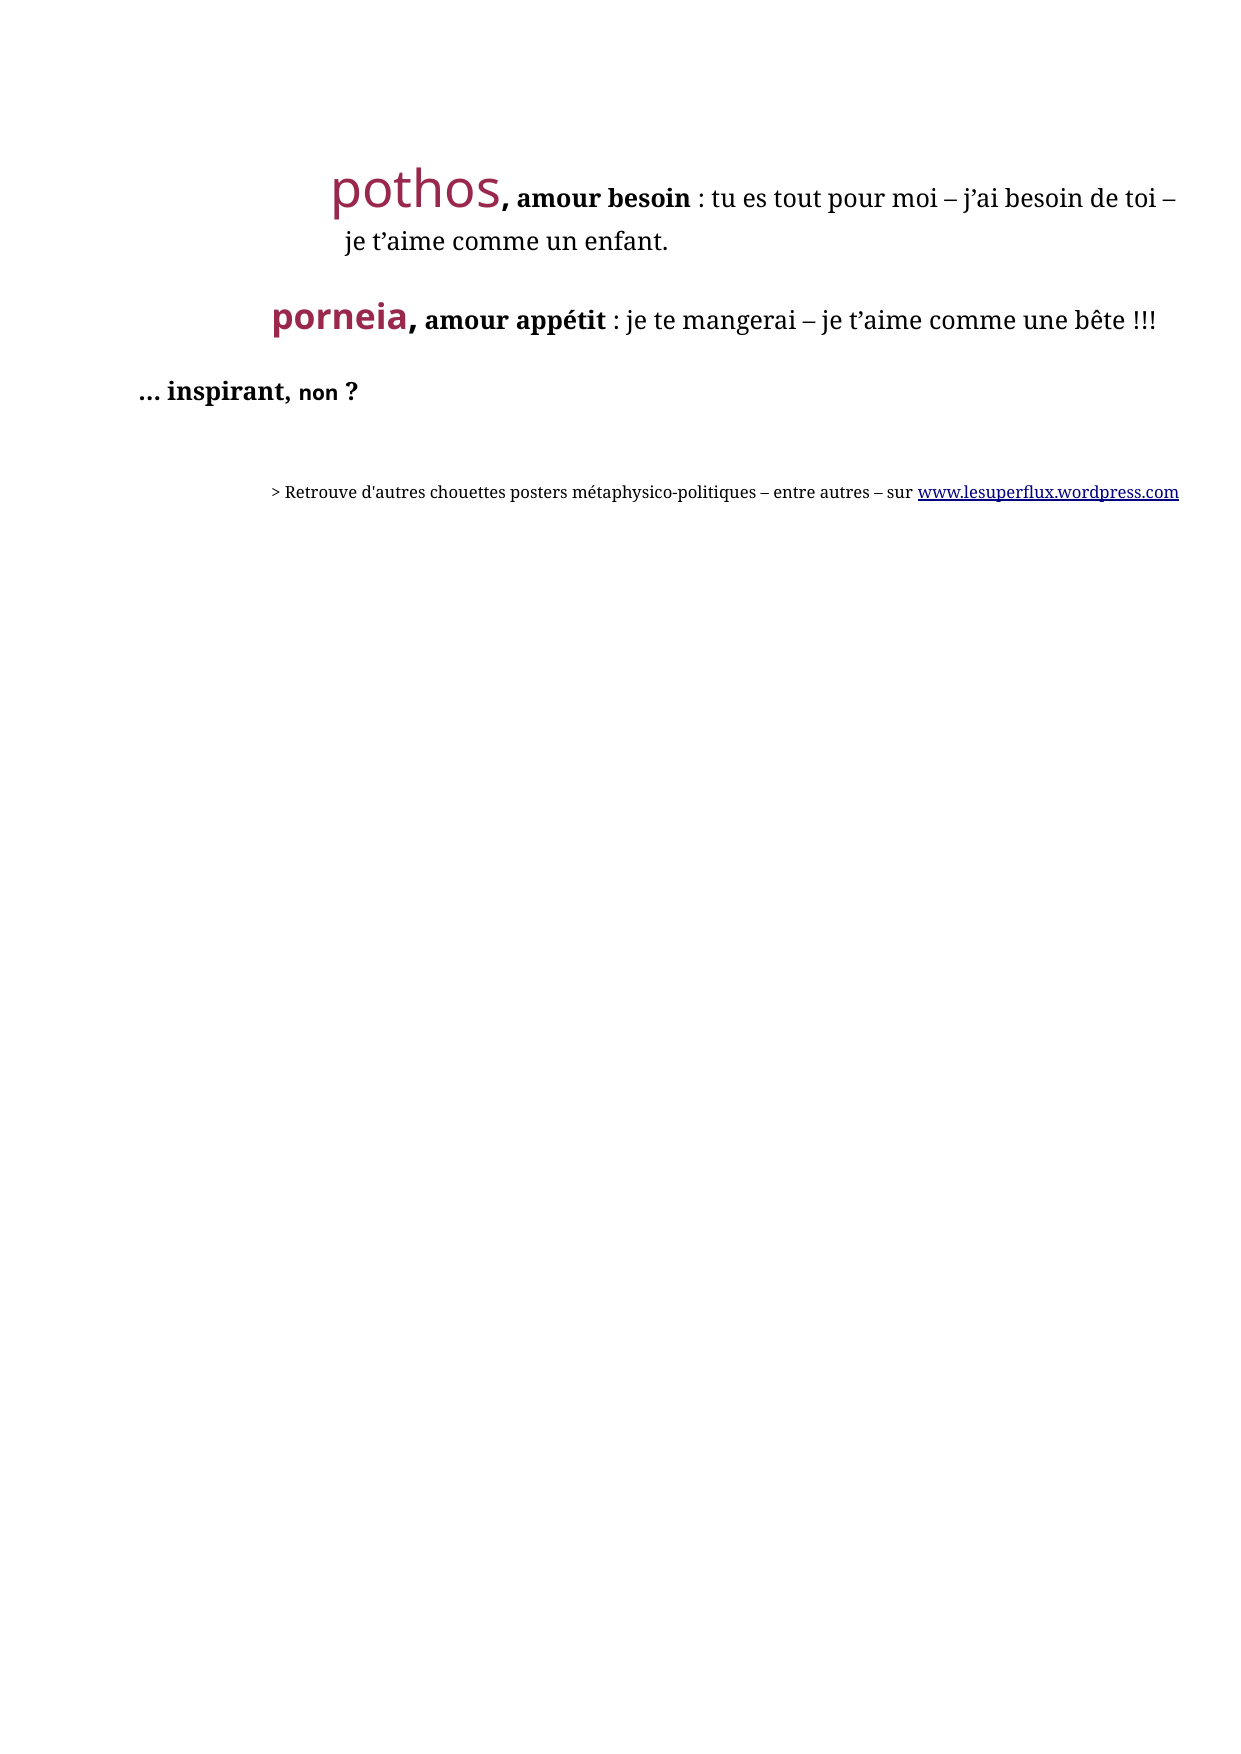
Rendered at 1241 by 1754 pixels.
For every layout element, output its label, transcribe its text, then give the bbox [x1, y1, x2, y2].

text j’aime être avec toi – tu me fais du bien. eros, amour érotique : je te désire – tu me fais jouir – tu es belle, tu es beau, tu es jeune... mania pathe, amour passion : je t’aime passionnément – je t’ai dans la peau – tu es à moi, rien qu’à moi – je t’aime comme un fou, je ne peux pas me passer de toi ! pothos, amour besoin : tu es tout pour moi – j’ai besoin de toi – je t’aime comme un enfant. porneia, amour appétit : je te mangerai – je t’aime comme une bête !!! … inspirant, non ? [79, 118, 1239, 408]
text > Retrouve d'autres chouettes posters métaphysico-politiques – entre autres – sur www.lesuperflux.wordpress.com [79, 476, 1239, 504]
